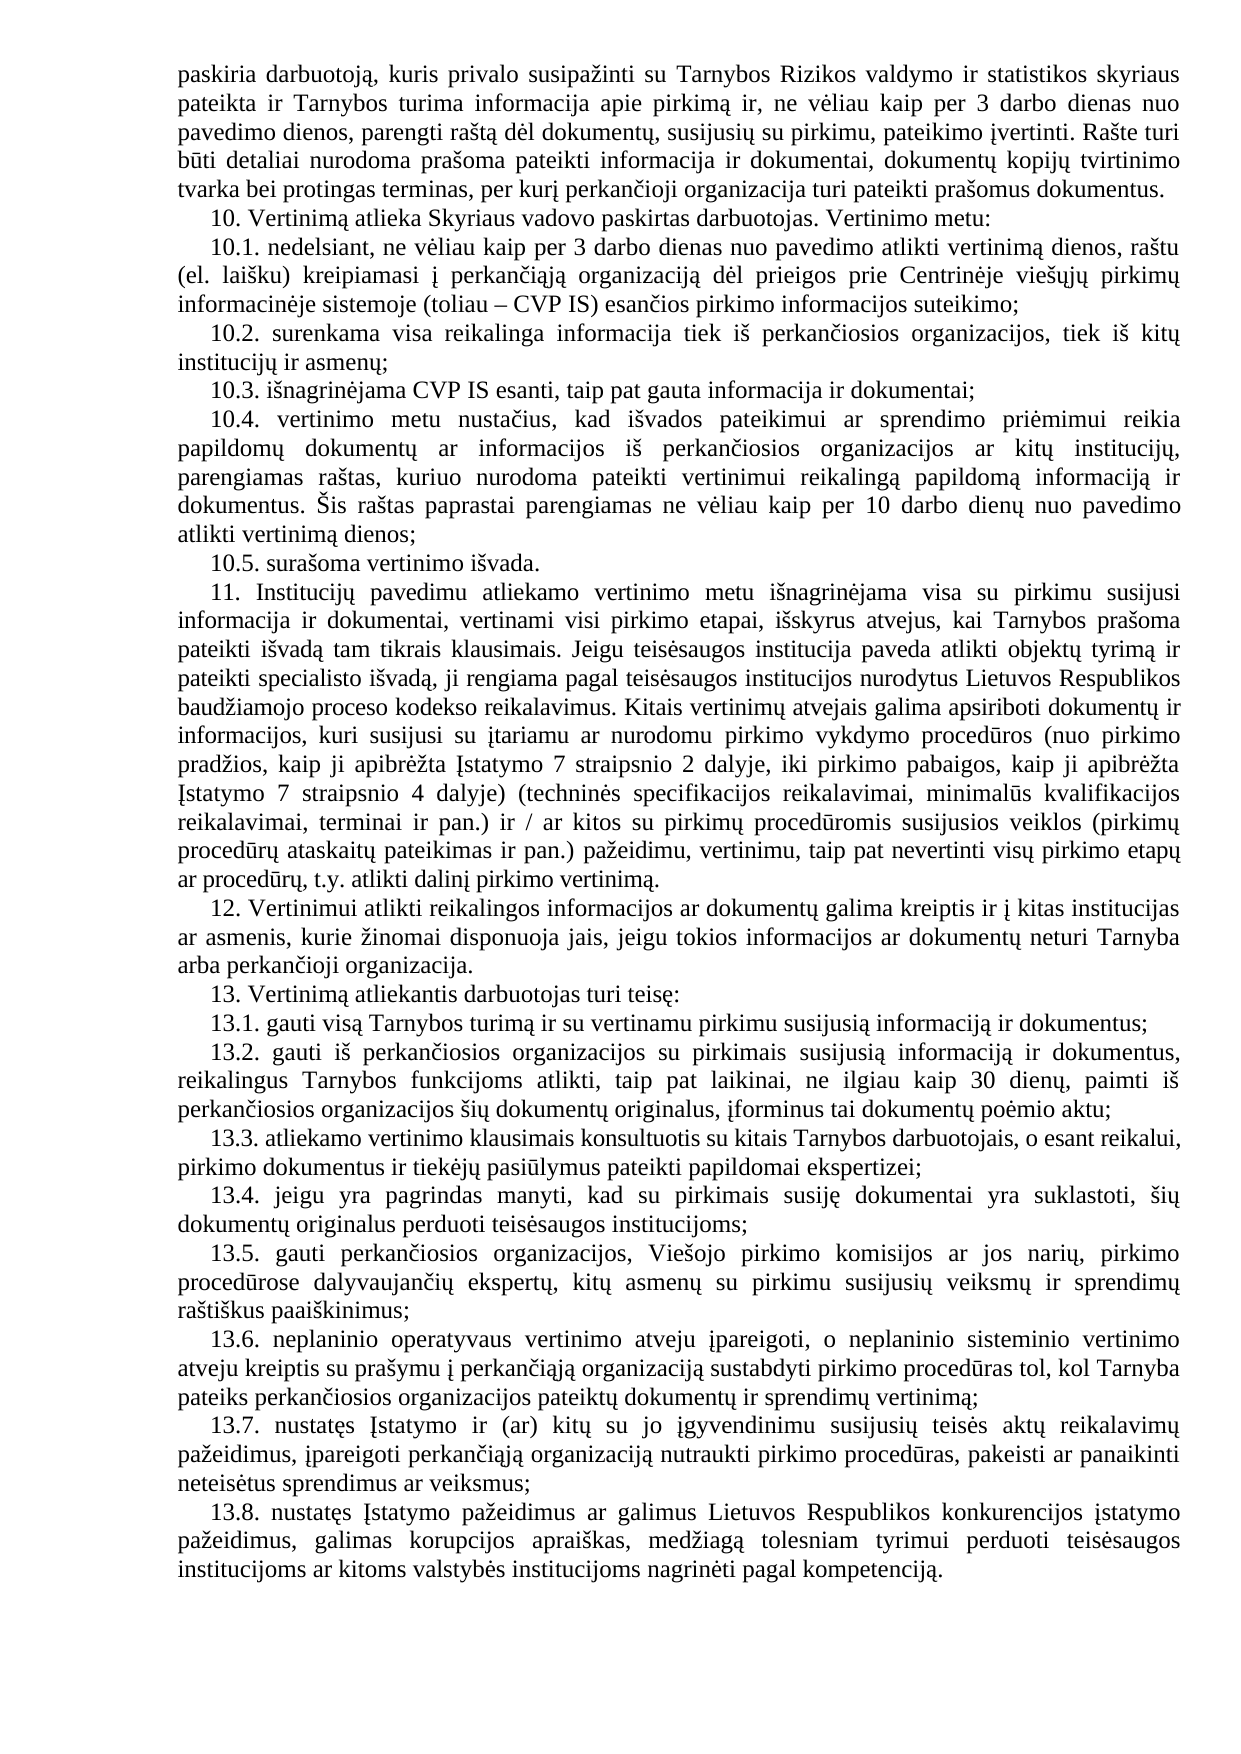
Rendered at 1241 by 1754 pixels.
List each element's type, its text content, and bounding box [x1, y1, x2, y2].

text 10. Vertinimą atlieka Skyriaus vadovo paskirtas darbuotojas. Vertinimo metu: [177, 203, 1181, 232]
text 13.6. neplaninio operatyvaus vertinimo atveju įpareigoti, o neplaninio sisteminio vertinimo atveju kreiptis su prašymu į perkančiąją organizaciją sustabdyti pirkimo procedūras tol, kol Tarnyba pateiks perkančiosios organizacijos pateiktų dokumentų ir sprendimų vertinimą; [177, 1324, 1181, 1410]
text 13. Vertinimą atliekantis darbuotojas turi teisę: [177, 979, 1181, 1008]
text 10.3. išnagrinėjama CVP IS esanti, taip pat gauta informacija ir dokumentai; [177, 375, 1181, 404]
text 13.2. gauti iš perkančiosios organizacijos su pirkimais susijusią informaciją ir dokumentus, reikalingus Tarnybos funkcijoms atlikti, taip pat laikinai, ne ilgiau kaip 30 dienų, paimti iš perkančiosios organizacijos šių dokumentų originalus, įforminus tai dokumentų poėmio aktu; [177, 1037, 1181, 1123]
text 10.1. nedelsiant, ne vėliau kaip per 3 darbo dienas nuo pavedimo atlikti vertinimą dienos, raštu (el. laišku) kreipiamasi į perkančiąją organizaciją dėl prieigos prie Centrinėje viešųjų pirkimų informacinėje sistemoje (toliau – CVP IS) esančios pirkimo informacijos suteikimo; [177, 232, 1181, 318]
text paskiria darbuotoją, kuris privalo susipažinti su Tarnybos Rizikos valdymo ir statistikos skyriaus pateikta ir Tarnybos turima informacija apie pirkimą ir, ne vėliau kaip per 3 darbo dienas nuo pavedimo dienos, parengti raštą dėl dokumentų, susijusių su pirkimu, pateikimo įvertinti. Rašte turi būti detaliai nurodoma prašoma pateikti informacija ir dokumentai, dokumentų kopijų tvirtinimo tvarka bei protingas terminas, per kurį perkančioji organizacija turi pateikti prašomus dokumentus. [177, 59, 1181, 203]
text 10.5. surašoma vertinimo išvada. [177, 548, 1181, 577]
text 13.7. nustatęs Įstatymo ir (ar) kitų su jo įgyvendinimu susijusių teisės aktų reikalavimų pažeidimus, įpareigoti perkančiąją organizaciją nutraukti pirkimo procedūras, pakeisti ar panaikinti neteisėtus sprendimus ar veiksmus; [177, 1410, 1181, 1497]
text 13.5. gauti perkančiosios organizacijos, Viešojo pirkimo komisijos ar jos narių, pirkimo procedūrose dalyvaujančių ekspertų, kitų asmenų su pirkimu susijusių veiksmų ir sprendimų raštiškus paaiškinimus; [177, 1238, 1181, 1324]
text 10.4. vertinimo metu nustačius, kad išvados pateikimui ar sprendimo priėmimui reikia papildomų dokumentų ar informacijos iš perkančiosios organizacijos ar kitų institucijų, parengiamas raštas, kuriuo nurodoma pateikti vertinimui reikalingą papildomą informaciją ir dokumentus. Šis raštas paprastai parengiamas ne vėliau kaip per 10 darbo dienų nuo pavedimo atlikti vertinimą dienos; [177, 404, 1181, 548]
text 13.4. jeigu yra pagrindas manyti, kad su pirkimais susiję dokumentai yra suklastoti, šių dokumentų originalus perduoti teisėsaugos institucijoms; [177, 1180, 1181, 1238]
text 13.8. nustatęs Įstatymo pažeidimus ar galimus Lietuvos Respublikos konkurencijos įstatymo pažeidimus, galimas korupcijos apraiškas, medžiagą tolesniam tyrimui perduoti teisėsaugos institucijoms ar kitoms valstybės institucijoms nagrinėti pagal kompetenciją. [177, 1497, 1181, 1583]
text 12. Vertinimui atlikti reikalingos informacijos ar dokumentų galima kreiptis ir į kitas institucijas ar asmenis, kurie žinomai disponuoja jais, jeigu tokios informacijos ar dokumentų neturi Tarnyba arba perkančioji organizacija. [177, 893, 1181, 979]
text 13.1. gauti visą Tarnybos turimą ir su vertinamu pirkimu susijusią informaciją ir dokumentus; [177, 1008, 1181, 1037]
text 13.3. atliekamo vertinimo klausimais konsultuotis su kitais Tarnybos darbuotojais, o esant reikalui, pirkimo dokumentus ir tiekėjų pasiūlymus pateikti papildomai ekspertizei; [177, 1123, 1181, 1180]
text 11. Institucijų pavedimu atliekamo vertinimo metu išnagrinėjama visa su pirkimu susijusi informacija ir dokumentai, vertinami visi pirkimo etapai, išskyrus atvejus, kai Tarnybos prašoma pateikti išvadą tam tikrais klausimais. Jeigu teisėsaugos institucija paveda atlikti objektų tyrimą ir pateikti specialisto išvadą, ji rengiama pagal teisėsaugos institucijos nurodytus Lietuvos Respublikos baudžiamojo proceso kodekso reikalavimus. Kitais vertinimų atvejais galima apsiriboti dokumentų ir informacijos, kuri susijusi su įtariamu ar nurodomu pirkimo vykdymo procedūros (nuo pirkimo pradžios, kaip ji apibrėžta Įstatymo 7 straipsnio 2 dalyje, iki pirkimo pabaigos, kaip ji apibrėžta Įstatymo 7 straipsnio 4 dalyje) (techninės specifikacijos reikalavimai, minimalūs kvalifikacijos reikalavimai, terminai ir pan.) ir / ar kitos su pirkimų procedūromis susijusios veiklos (pirkimų procedūrų ataskaitų pateikimas ir pan.) pažeidimu, vertinimu, taip pat nevertinti visų pirkimo etapų ar procedūrų, t.y. atlikti dalinį pirkimo vertinimą. [177, 577, 1181, 893]
text 10.2. surenkama visa reikalinga informacija tiek iš perkančiosios organizacijos, tiek iš kitų institucijų ir asmenų; [177, 318, 1181, 375]
